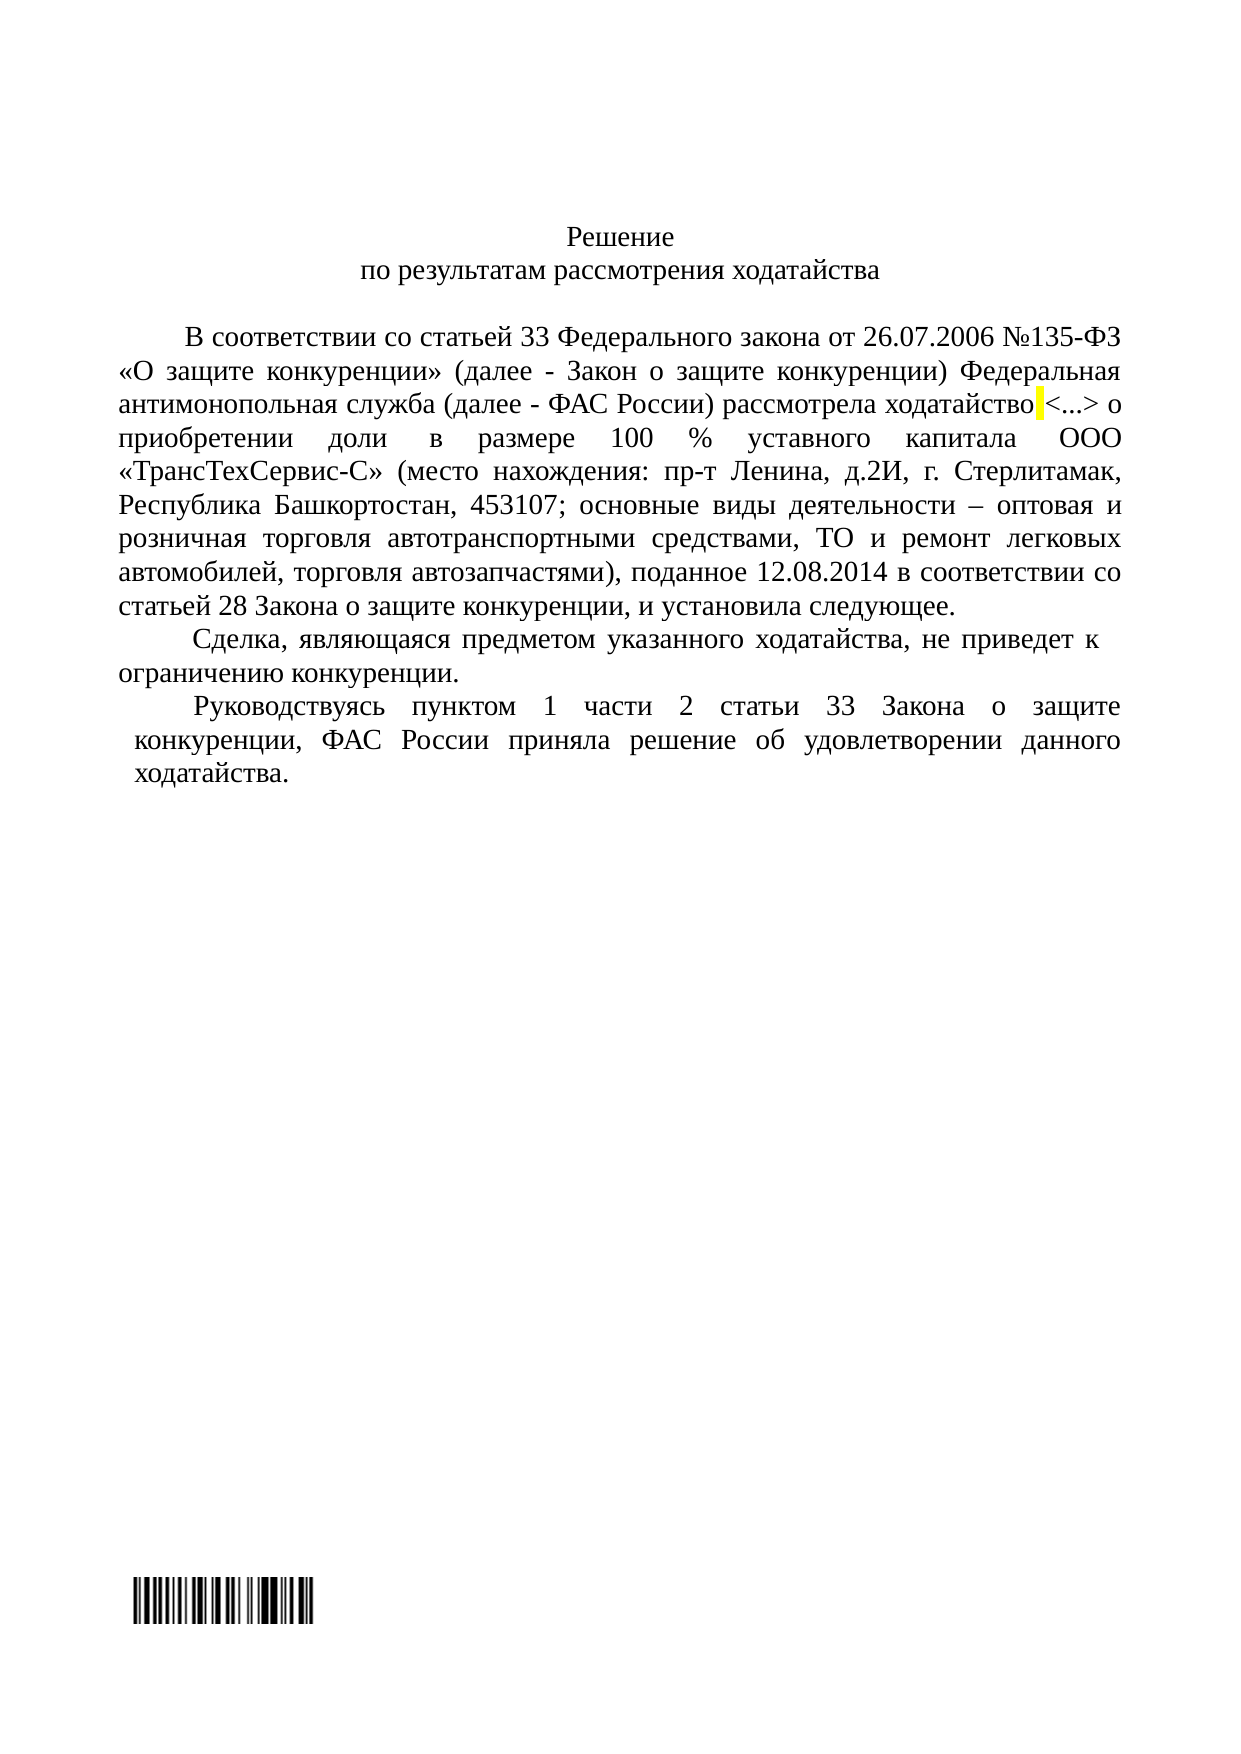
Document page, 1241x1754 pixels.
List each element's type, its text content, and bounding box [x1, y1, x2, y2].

text В соответствии со статьей 33 Федерального закона от 26.07.2006 №135-ФЗ «О защите конкуренции» (далее - Закон о защите конкуренции) Федеральная антимонопольная служба (далее - ФАС России) рассмотрела ходатайство <...> о приобретении доли в размере 100 % уставного капитала ООО «ТрансТехСервис-C» (место нахождения: пр-т Ленина, д.2И, г. Стерлитамак, Республика Башкортостан, 453107; основные виды деятельности – оптовая и розничная торговля автотранспортными средствами, ТО и ремонт легковых автомобилей, торговля автозапчастями), поданное 12.08.2014 в соответствии со статьей 28 Закона о защите конкуренции, и установила следующее. [118, 319, 1122, 621]
text Сделка, являющаяся предметом указанного ходатайства, не приведет к ограничению конкуренции. [118, 621, 1122, 688]
text Руководствуясь пунктом 1 части 2 статьи 33 Закона о защите конкуренции, ФАС России приняла решение об удовлетворении данного ходатайства. [134, 688, 1122, 789]
text Решение [118, 219, 1122, 252]
picture [118, 1577, 331, 1624]
text по результатам рассмотрения ходатайства [118, 252, 1122, 286]
